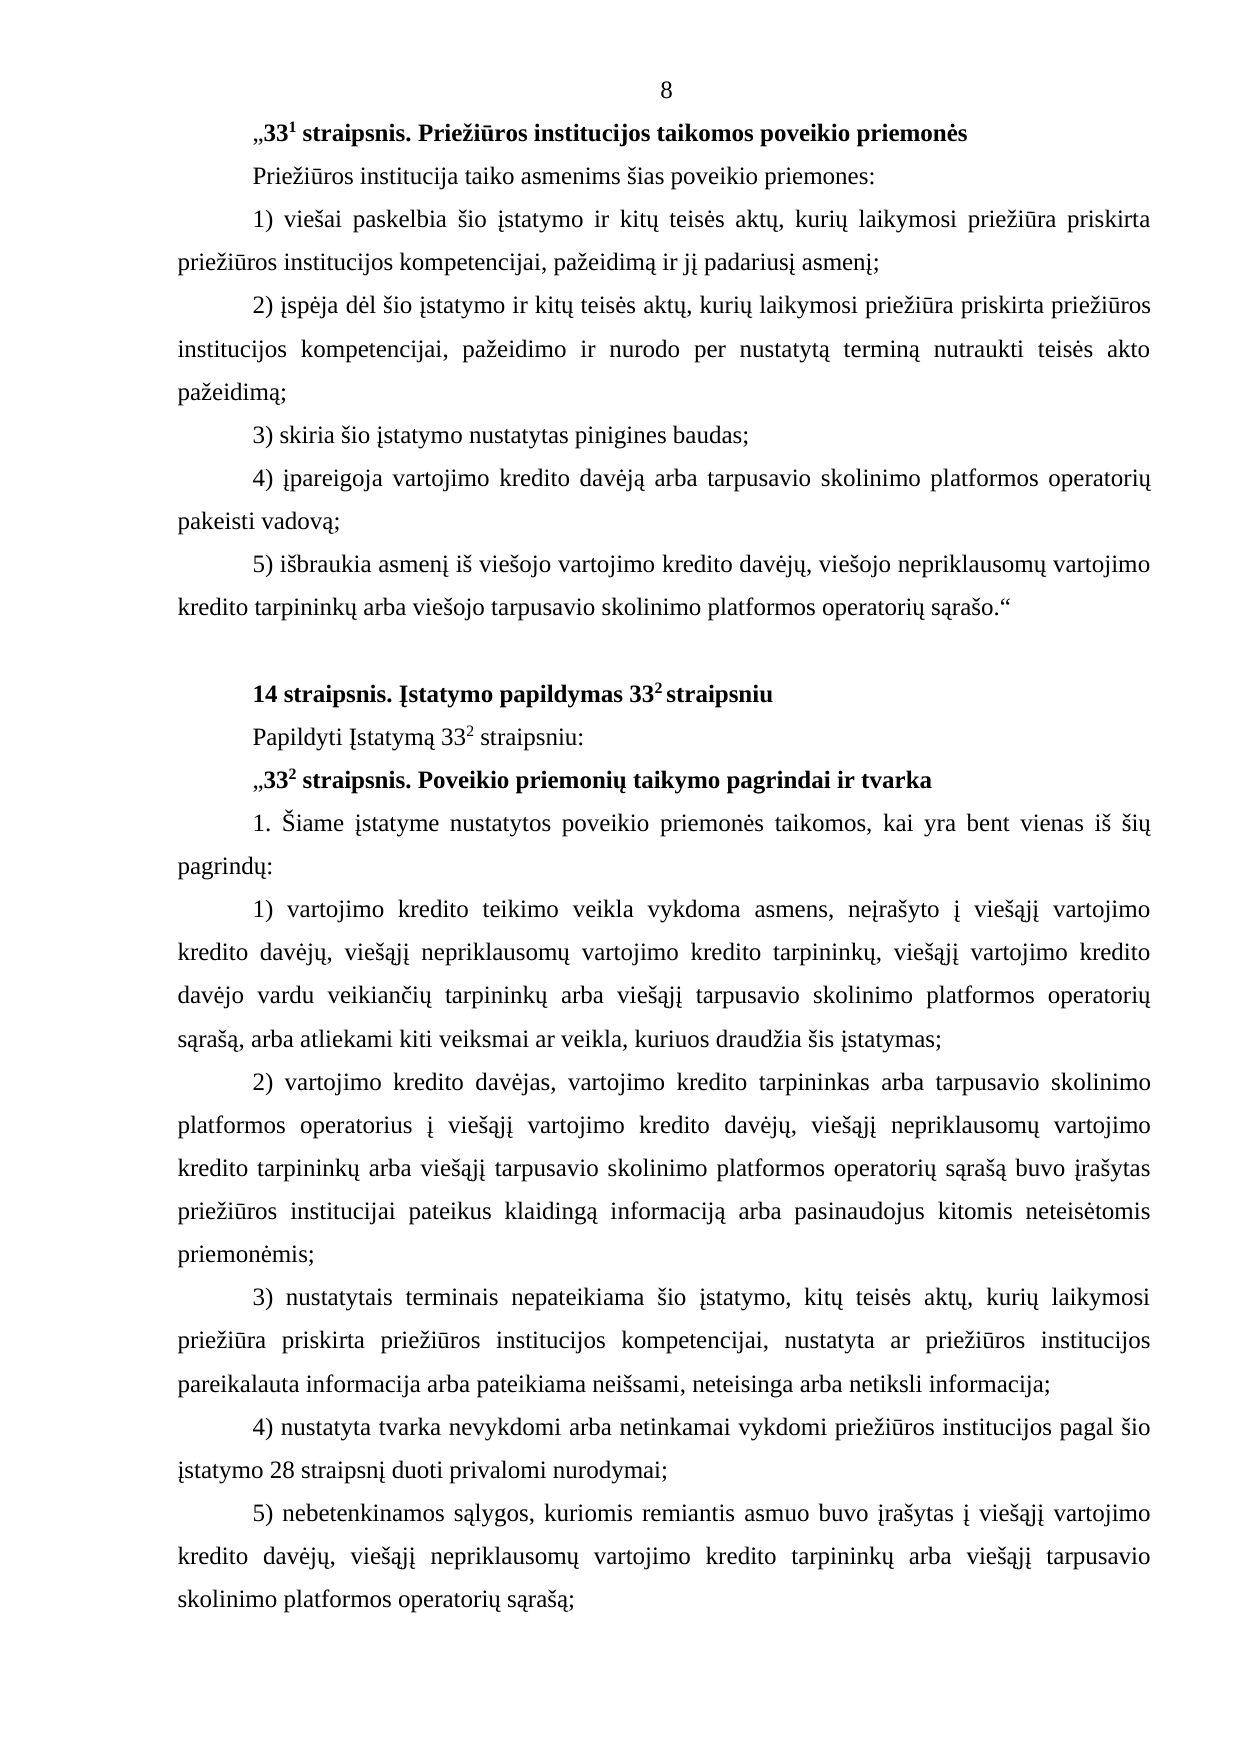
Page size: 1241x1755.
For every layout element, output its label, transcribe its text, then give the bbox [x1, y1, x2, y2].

text 4) įpareigoja vartojimo kredito davėją arba tarpusavio skolinimo platformos operatorių pakeisti vadovą; [177, 463, 1152, 535]
text „331 straipsnis. Priežiūros institucijos taikomos poveikio priemonės [177, 118, 1152, 147]
text 2) vartojimo kredito davėjas, vartojimo kredito tarpininkas arba tarpusavio skolinimo platformos operatorius į viešąjį vartojimo kredito davėjų, viešąjį nepriklausomų vartojimo kredito tarpininkų arba viešąjį tarpusavio skolinimo platformos operatorių sąrašą buvo įrašytas priežiūros institucijai pateikus klaidingą informaciją arba pasinaudojus kitomis neteisėtomis priemonėmis; [177, 1067, 1152, 1268]
text 1) vartojimo kredito teikimo veikla vykdoma asmens, neįrašyto į viešąjį vartojimo kredito davėjų, viešąjį nepriklausomų vartojimo kredito tarpininkų, viešąjį vartojimo kredito davėjo vardu veikiančių tarpininkų arba viešąjį tarpusavio skolinimo platformos operatorių sąrašą, arba atliekami kiti veiksmai ar veikla, kuriuos draudžia šis įstatymas; [177, 894, 1152, 1052]
text 1) viešai paskelbia šio įstatymo ir kitų teisės aktų, kurių laikymosi priežiūra priskirta priežiūros institucijos kompetencijai, pažeidimą ir jį padariusį asmenį; [177, 204, 1152, 276]
text 3) nustatytais terminais nepateikiama šio įstatymo, kitų teisės aktų, kurių laikymosi priežiūra priskirta priežiūros institucijos kompetencijai, nustatyta ar priežiūros institucijos pareikalauta informacija arba pateikiama neišsami, neteisinga arba netiksli informacija; [177, 1282, 1152, 1397]
text „332 straipsnis. Poveikio priemonių taikymo pagrindai ir tvarka [177, 765, 1152, 794]
text Papildyti Įstatymą 332 straipsniu: [177, 722, 1152, 751]
text 14 straipsnis. Įstatymo papildymas 332 straipsniu [177, 679, 1152, 707]
text 5) išbraukia asmenį iš viešojo vartojimo kredito davėjų, viešojo nepriklausomų vartojimo kredito tarpininkų arba viešojo tarpusavio skolinimo platformos operatorių sąrašo.“ [177, 549, 1152, 621]
text 1. Šiame įstatyme nustatytos poveikio priemonės taikomos, kai yra bent vienas iš šių pagrindų: [177, 808, 1152, 880]
text 2) įspėja dėl šio įstatymo ir kitų teisės aktų, kurių laikymosi priežiūra priskirta priežiūros institucijos kompetencijai, pažeidimo ir nurodo per nustatytą terminą nutraukti teisės akto pažeidimą; [177, 291, 1152, 406]
text Priežiūros institucija taiko asmenims šias poveikio priemones: [177, 161, 1152, 190]
text 3) skiria šio įstatymo nustatytas pinigines baudas; [177, 420, 1152, 449]
text 5) nebetenkinamos sąlygos, kuriomis remiantis asmuo buvo įrašytas į viešąjį vartojimo kredito davėjų, viešąjį nepriklausomų vartojimo kredito tarpininkų arba viešąjį tarpusavio skolinimo platformos operatorių sąrašą; [177, 1498, 1152, 1613]
text 4) nustatyta tvarka nevykdomi arba netinkamai vykdomi priežiūros institucijos pagal šio įstatymo 28 straipsnį duoti privalomi nurodymai; [177, 1412, 1152, 1484]
